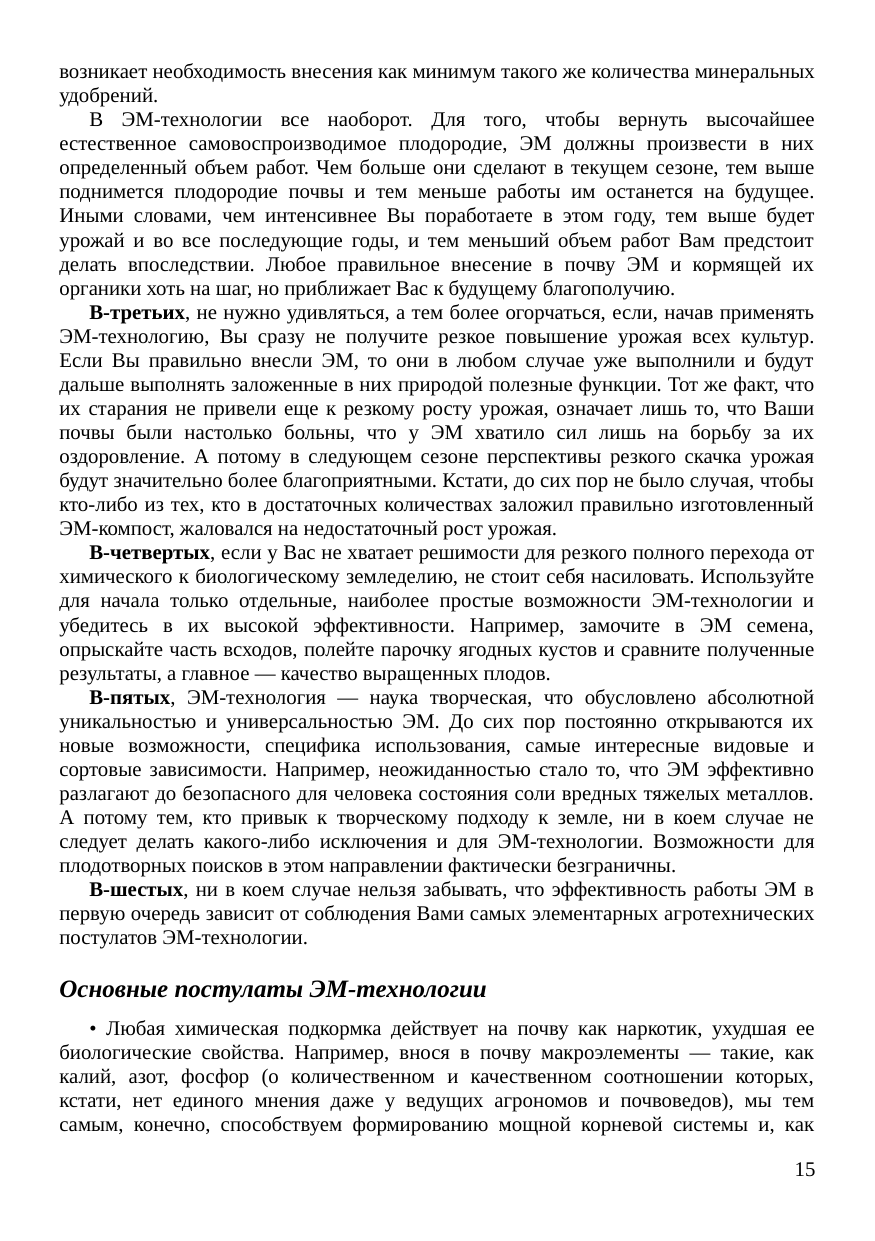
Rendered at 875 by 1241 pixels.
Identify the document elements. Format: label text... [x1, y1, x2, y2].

subtitle Основные постулаты ЭМ-технологии [59, 974, 815, 1003]
text • Любая химическая подкормка действует на почву как наркотик, ухудшая ее биологические свойства. Например, внося в почву макроэлементы — такие, как калий, азот, фосфор (о количественном и качественном соотношении которых, кстати, нет единого мнения даже у ведущих агрономов и почвоведов), мы тем самым, конечно, способствуем формированию мощной корневой системы и, как [59, 1016, 815, 1136]
text В-третьих, не нужно удивляться, а тем более огорчаться, если, начав применять ЭМ-технологию, Вы сразу не получите резкое повышение урожая всех культур. Если Вы правильно внесли ЭМ, то они в любом случае уже выполнили и будут дальше выполнять заложенные в них природой полезные функции. Тот же факт, что их старания не привели еще к резкому росту урожая, означает лишь то, что Ваши почвы были настолько больны, что у ЭМ хватило сил лишь на борьбу за их оздоровление. А потому в следующем сезоне перспективы резкого скачка урожая будут значительно более благоприятными. Кстати, до сих пор не было случая, чтобы кто-либо из тех, кто в достаточных количествах заложил правильно изготовленный ЭМ-компост, жаловался на недостаточный рост урожая. [59, 300, 815, 540]
text возникает необходимость внесения как минимум такого же количества минеральных удобрений. [59, 59, 815, 107]
text В-четвертых, если у Вас не хватает решимости для резкого полного перехода от химического к биологическому земледелию, не стоит себя насиловать. Используйте для начала только отдельные, наиболее простые возможности ЭМ-технологии и убедитесь в их высокой эффективности. Например, замочите в ЭМ семена, опрыскайте часть всходов, полейте парочку ягодных кустов и сравните полученные результаты, а главное — качество выращенных плодов. [59, 540, 815, 685]
text В-пятых, ЭМ-технология — наука творческая, что обусловлено абсолютной уникальностью и универсальностью ЭМ. До сих пор постоянно открываются их новые возможности, специфика использования, самые интересные видовые и сортовые зависимости. Например, неожиданностью стало то, что ЭМ эффективно разлагают до безопасного для человека состояния соли вредных тяжелых металлов. А потому тем, кто привык к творческому подходу к земле, ни в коем случае не следует делать какого-либо исключения и для ЭМ-технологии. Возможности для плодотворных поисков в этом направлении фактически безграничны. [59, 685, 815, 877]
text В-шестых, ни в коем случае нельзя забывать, что эффективность работы ЭМ в первую очередь зависит от соблюдения Вами самых элементарных агротехнических постулатов ЭМ-технологии. [59, 877, 815, 949]
text В ЭМ-технологии все наоборот. Для того, чтобы вернуть высочайшее естественное самовоспроизводимое плодородие, ЭМ должны произвести в них определенный объем работ. Чем больше они сделают в текущем сезоне, тем выше поднимется плодородие почвы и тем меньше работы им останется на будущее. Иными словами, чем интенсивнее Вы поработаете в этом году, тем выше будет урожай и во все последующие годы, и тем меньший объем работ Вам предстоит делать впоследствии. Любое правильное внесение в почву ЭМ и кормящей их органики хоть на шаг, но приближает Вас к будущему благополучию. [59, 107, 815, 300]
